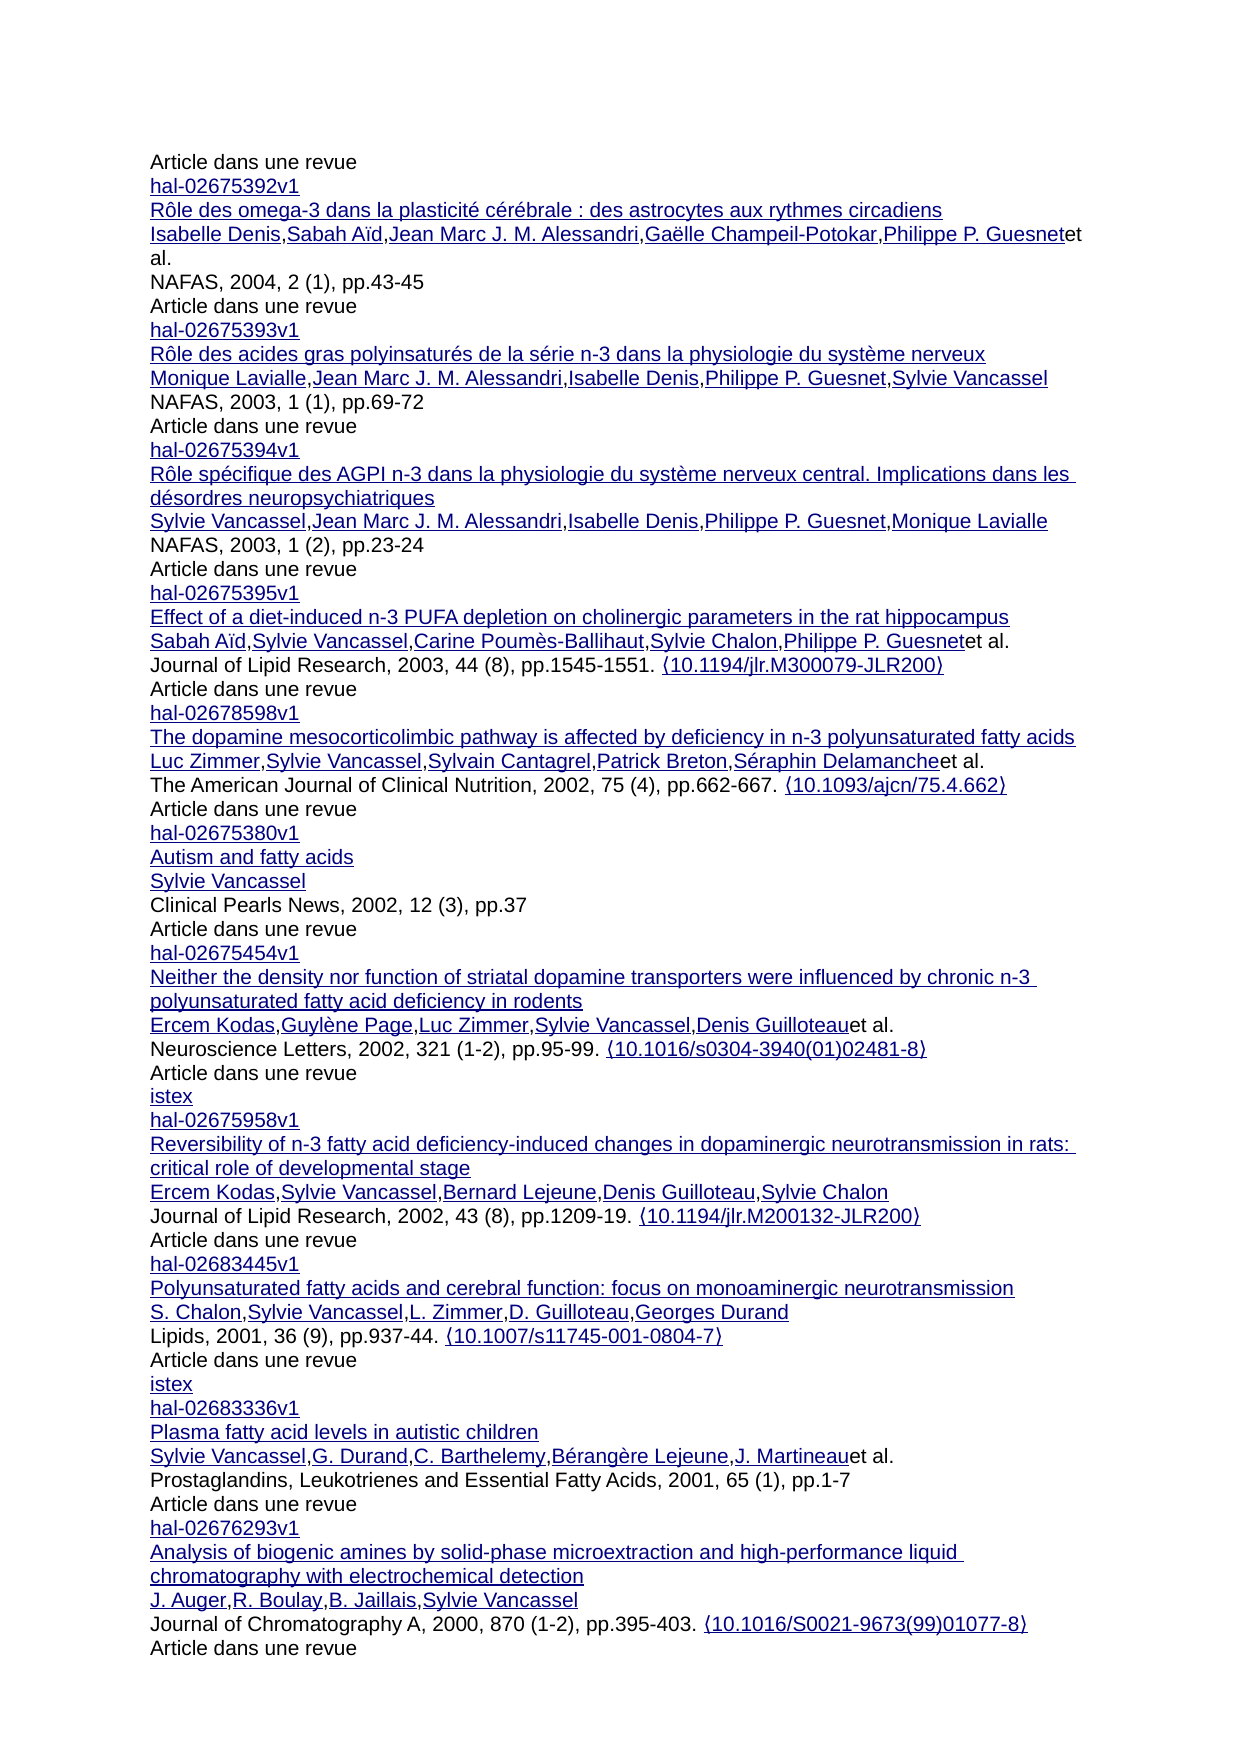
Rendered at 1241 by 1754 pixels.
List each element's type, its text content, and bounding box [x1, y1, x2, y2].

table_cell Neither the density nor function of striatal dopamine transporters were influenced by chronic n-3 polyunsaturated fatty acid deficiency in rodents Ercem Kodas,Guylène Page,Luc Zimmer,Sylvie Vancassel,Denis Guilloteauet al. Neuroscience Letters, 2002, 321 (1-2), pp.95-99. ⟨10.1016/s0304-3940(01)02481-8⟩ Article dans une revue istex hal-02675958v1 [150, 965, 1090, 1132]
table_cell Autism and fatty acids Sylvie Vancassel Clinical Pearls News, 2002, 12 (3), pp.37 Article dans une revue hal-02675454v1 [150, 845, 1090, 964]
table_cell Reversibility of n-3 fatty acid deficiency-induced changes in dopaminergic neurotransmission in rats: critical role of developmental stage Ercem Kodas,Sylvie Vancassel,Bernard Lejeune,Denis Guilloteau,Sylvie Chalon Journal of Lipid Research, 2002, 43 (8), pp.1209-19. ⟨10.1194/jlr.M200132-JLR200⟩ Article dans une revue hal-02683445v1 [150, 1132, 1090, 1276]
table_cell Analysis of biogenic amines by solid-phase microextraction and high-performance liquid chromatography with electrochemical detection J. Auger,R. Boulay,B. Jaillais,Sylvie Vancassel Journal of Chromatography A, 2000, 870 (1-2), pp.395-403. ⟨10.1016/S0021-9673(99)01077-8⟩ Article dans une revue [150, 1540, 1090, 1659]
table_cell Rôle des acides gras polyinsaturés de la série n-3 dans la physiologie du système nerveux Monique Lavialle,Jean Marc J. M. Alessandri,Isabelle Denis,Philippe P. Guesnet,Sylvie Vancassel NAFAS, 2003, 1 (1), pp.69-72 Article dans une revue hal-02675394v1 [150, 342, 1090, 461]
table_cell Polyunsaturated fatty acids and cerebral function: focus on monoaminergic neurotransmission S. Chalon,Sylvie Vancassel,L. Zimmer,D. Guilloteau,Georges Durand Lipids, 2001, 36 (9), pp.937-44. ⟨10.1007/s11745-001-0804-7⟩ Article dans une revue istex hal-02683336v1 [150, 1276, 1090, 1420]
table_cell Rôle des omega-3 dans la plasticité cérébrale : des astrocytes aux rythmes circadiens Isabelle Denis,Sabah Aïd,Jean Marc J. M. Alessandri,Gaëlle Champeil-Potokar,Philippe P. Guesnetet al. NAFAS, 2004, 2 (1), pp.43-45 Article dans une revue hal-02675393v1 [150, 198, 1090, 342]
table_cell The dopamine mesocorticolimbic pathway is affected by deficiency in n-3 polyunsaturated fatty acids Luc Zimmer,Sylvie Vancassel,Sylvain Cantagrel,Patrick Breton,Séraphin Delamancheet al. The American Journal of Clinical Nutrition, 2002, 75 (4), pp.662-667. ⟨10.1093/ajcn/75.4.662⟩ Article dans une revue hal-02675380v1 [150, 725, 1090, 845]
table_cell Rôle spécifique des AGPI n-3 dans la physiologie du système nerveux central. Implications dans les désordres neuropsychiatriques Sylvie Vancassel,Jean Marc J. M. Alessandri,Isabelle Denis,Philippe P. Guesnet,Monique Lavialle NAFAS, 2003, 1 (2), pp.23-24 Article dans une revue hal-02675395v1 [150, 461, 1090, 605]
table_cell Plasma fatty acid levels in autistic children Sylvie Vancassel,G. Durand,C. Barthelemy,Bérangère Lejeune,J. Martineauet al. Prostaglandins, Leukotrienes and Essential Fatty Acids, 2001, 65 (1), pp.1-7 Article dans une revue hal-02676293v1 [150, 1420, 1090, 1539]
table_cell Effect of a diet-induced n-3 PUFA depletion on cholinergic parameters in the rat hippocampus Sabah Aïd,Sylvie Vancassel,Carine Poumès-Ballihaut,Sylvie Chalon,Philippe P. Guesnetet al. Journal of Lipid Research, 2003, 44 (8), pp.1545-1551. ⟨10.1194/jlr.M300079-JLR200⟩ Article dans une revue hal-02678598v1 [150, 605, 1090, 725]
table_cell Article dans une revue hal-02675392v1 [150, 150, 1090, 198]
